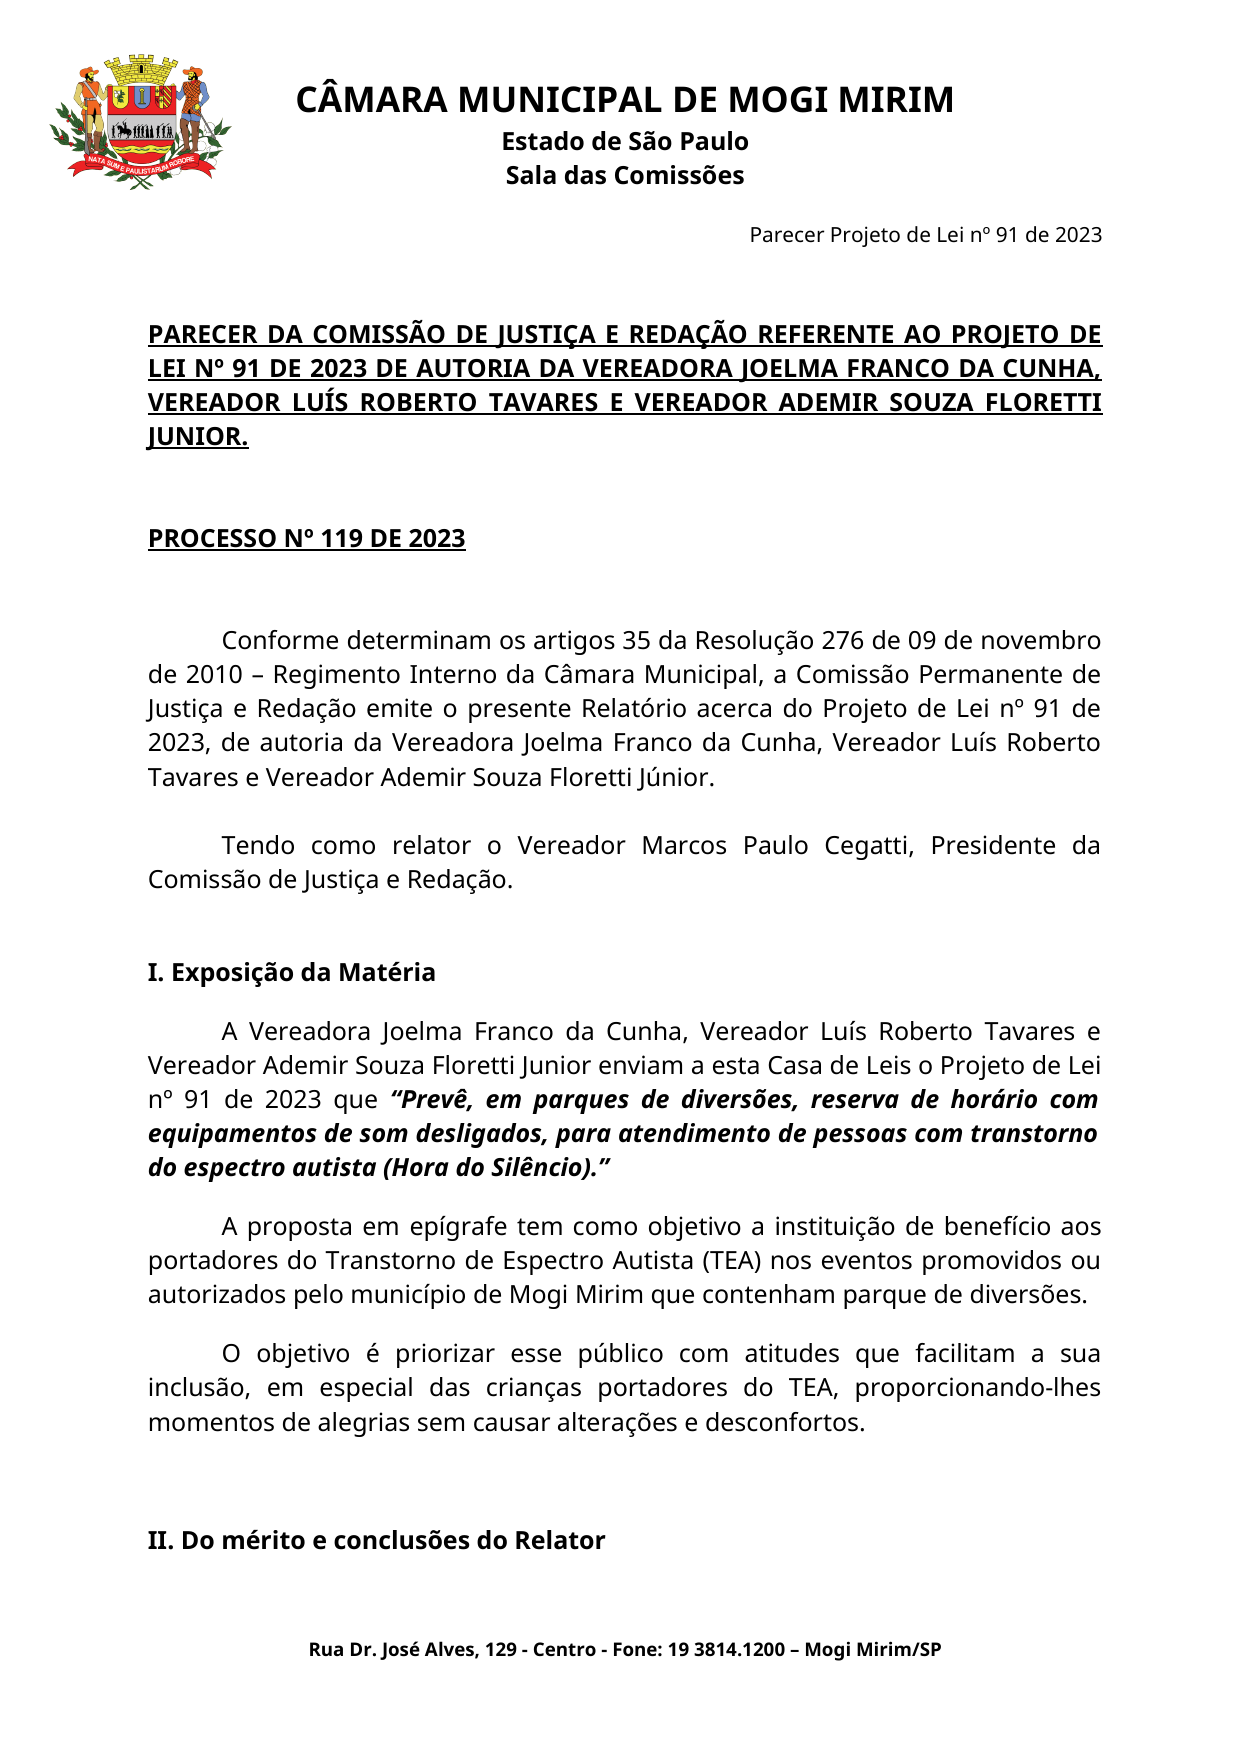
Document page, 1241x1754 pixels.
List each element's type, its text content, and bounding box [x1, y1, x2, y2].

text A Vereadora Joelma Franco da Cunha, Vereador Luís Roberto Tavares e Vereador Ademir Souza Floretti Junior enviam a esta Casa de Leis o Projeto de Lei nº 91 de 2023 que “Prevê, em parques de diversões, reserva de horário com equipamentos de som desligados, para atendimento de pessoas com transtorno do espectro autista (Hora do Silêncio).” [148, 1013, 1103, 1184]
text Tendo como relator o Vereador Marcos Paulo Cegatti, Presidente da Comissão de Justiça e Redação. [148, 827, 1103, 895]
text Conforme determinam os artigos 35 da Resolução 276 de 09 de novembro de 2010 – Regimento Interno da Câmara Municipal, a Comissão Permanente de Justiça e Redação emite o presente Relatório acerca do Projeto de Lei nº 91 de 2023, de autoria da Vereadora Joelma Franco da Cunha, Vereador Luís Roberto Tavares e Vereador Ademir Souza Floretti Júnior. [148, 623, 1103, 793]
text PARECER DA COMISSÃO DE JUSTIÇA E REDAÇÃO REFERENTE AO PROJETO DE [148, 316, 1103, 345]
text A proposta em epígrafe tem como objetivo a instituição de benefício aos portadores do Transtorno de Espectro Autista (TEA) nos eventos promovidos ou autorizados pelo município de Mogi Mirim que contenham parque de diversões. [148, 1209, 1103, 1311]
text JUNIOR. [148, 415, 1103, 453]
text I. Exposição da Matéria [148, 954, 1103, 988]
text PROCESSO Nº 119 DE 2023 [148, 521, 1103, 555]
text II. Do mérito e conclusões do Relator [148, 1522, 1103, 1556]
text O objetivo é priorizar esse público com atitudes que facilitam a sua inclusão, em especial das crianças portadores do TEA, proporcionando-lhes momentos de alegrias sem causar alterações e desconfortos. [148, 1336, 1103, 1438]
text LEI Nº 91 DE 2023 DE AUTORIA DA VEREADORA JOELMA FRANCO DA CUNHA, VEREADOR LUÍS ROBERTO TAVARES E VEREADOR ADEMIR SOUZA FLORETTI [148, 347, 1103, 413]
picture [26, 42, 253, 202]
